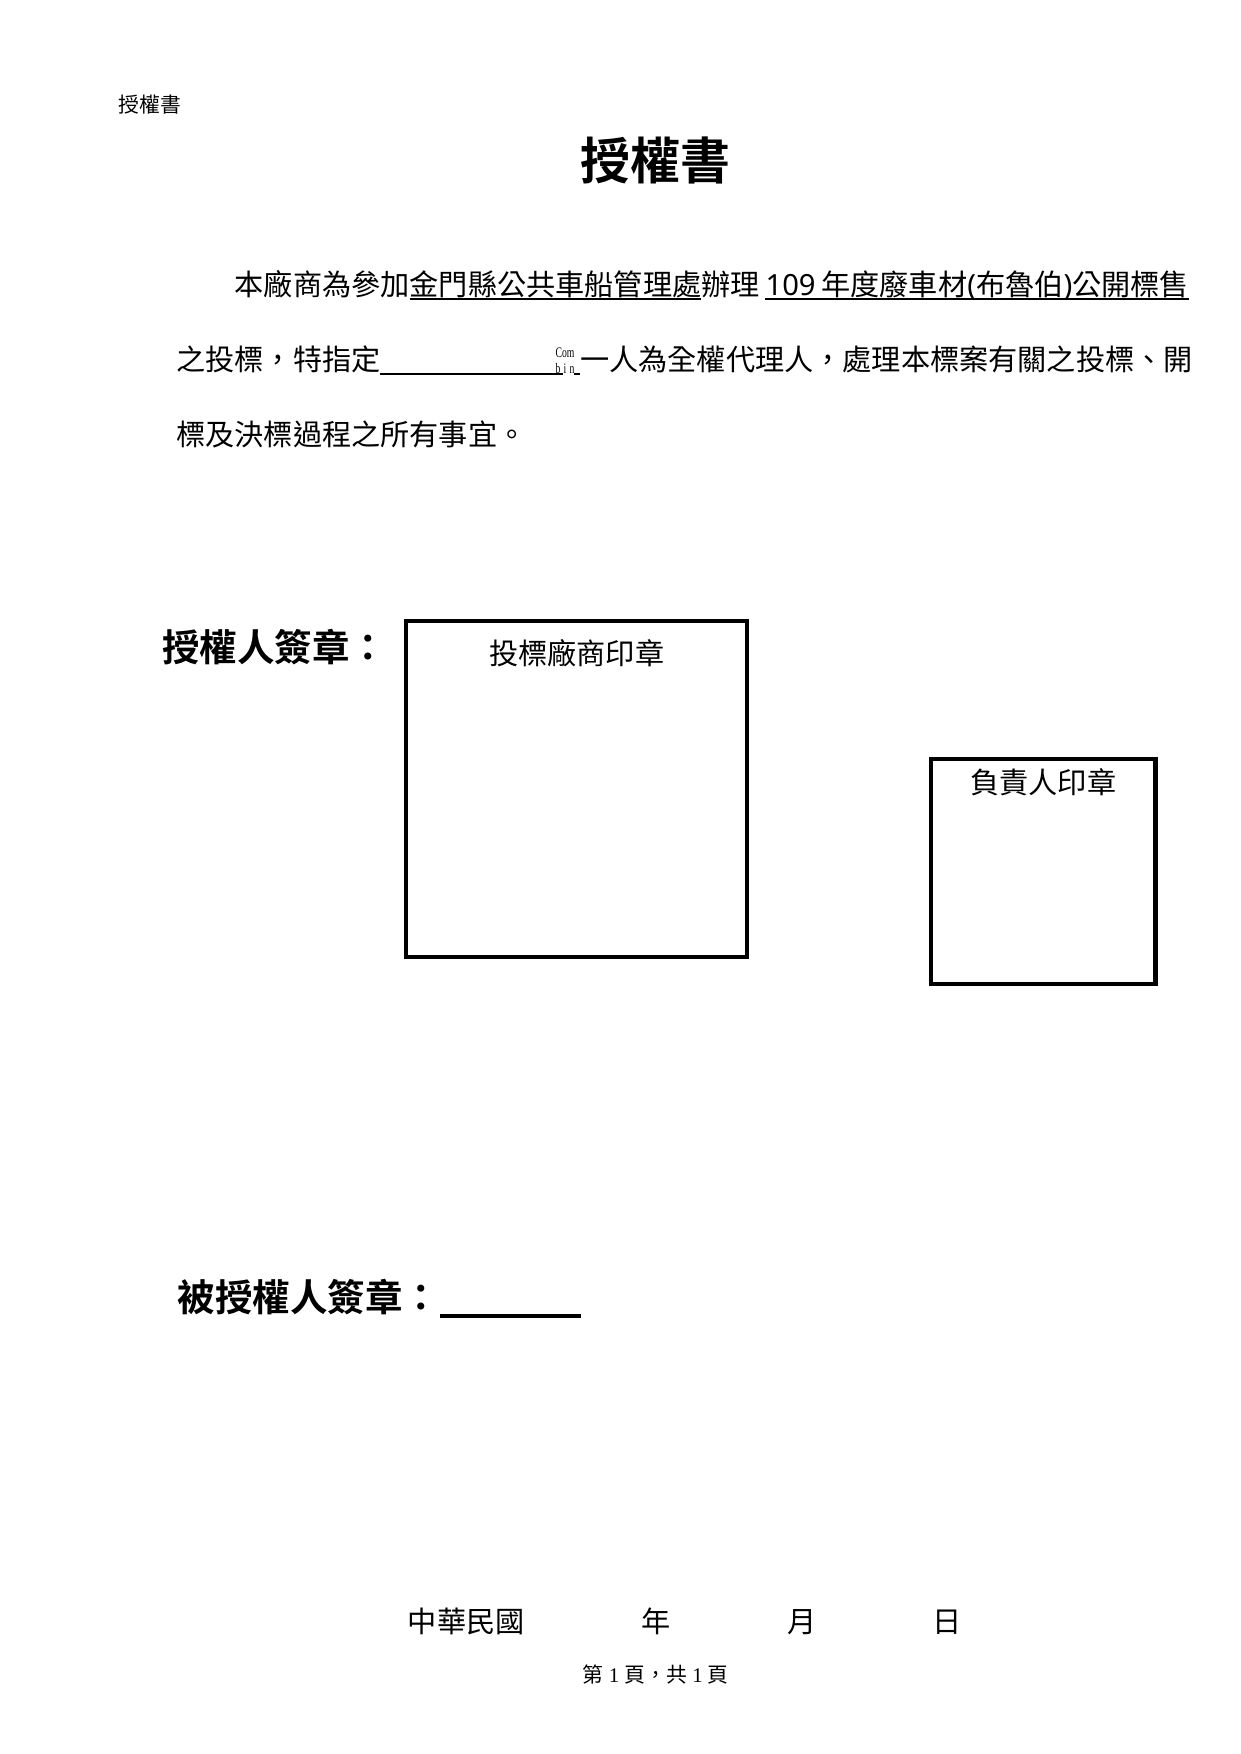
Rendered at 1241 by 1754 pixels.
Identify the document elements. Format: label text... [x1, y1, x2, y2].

text 授權書 [118, 120, 1193, 195]
text 本廠商為參加金門縣公共車船管理處辦理109年度廢車材(布魯伯)公開標售之投標，特指定 Combin一人為全權代理人，處理本標案有關之投標、開標及決標過程之所有事宜。 [176, 245, 1193, 470]
text 授權人簽章： [118, 607, 1193, 959]
text 中華民國 年 月 日 [176, 1582, 1193, 1657]
text 投標廠商印章 [423, 630, 730, 672]
text 負責人印章 [948, 769, 1138, 800]
text 被授權人簽章： [177, 1257, 1193, 1332]
